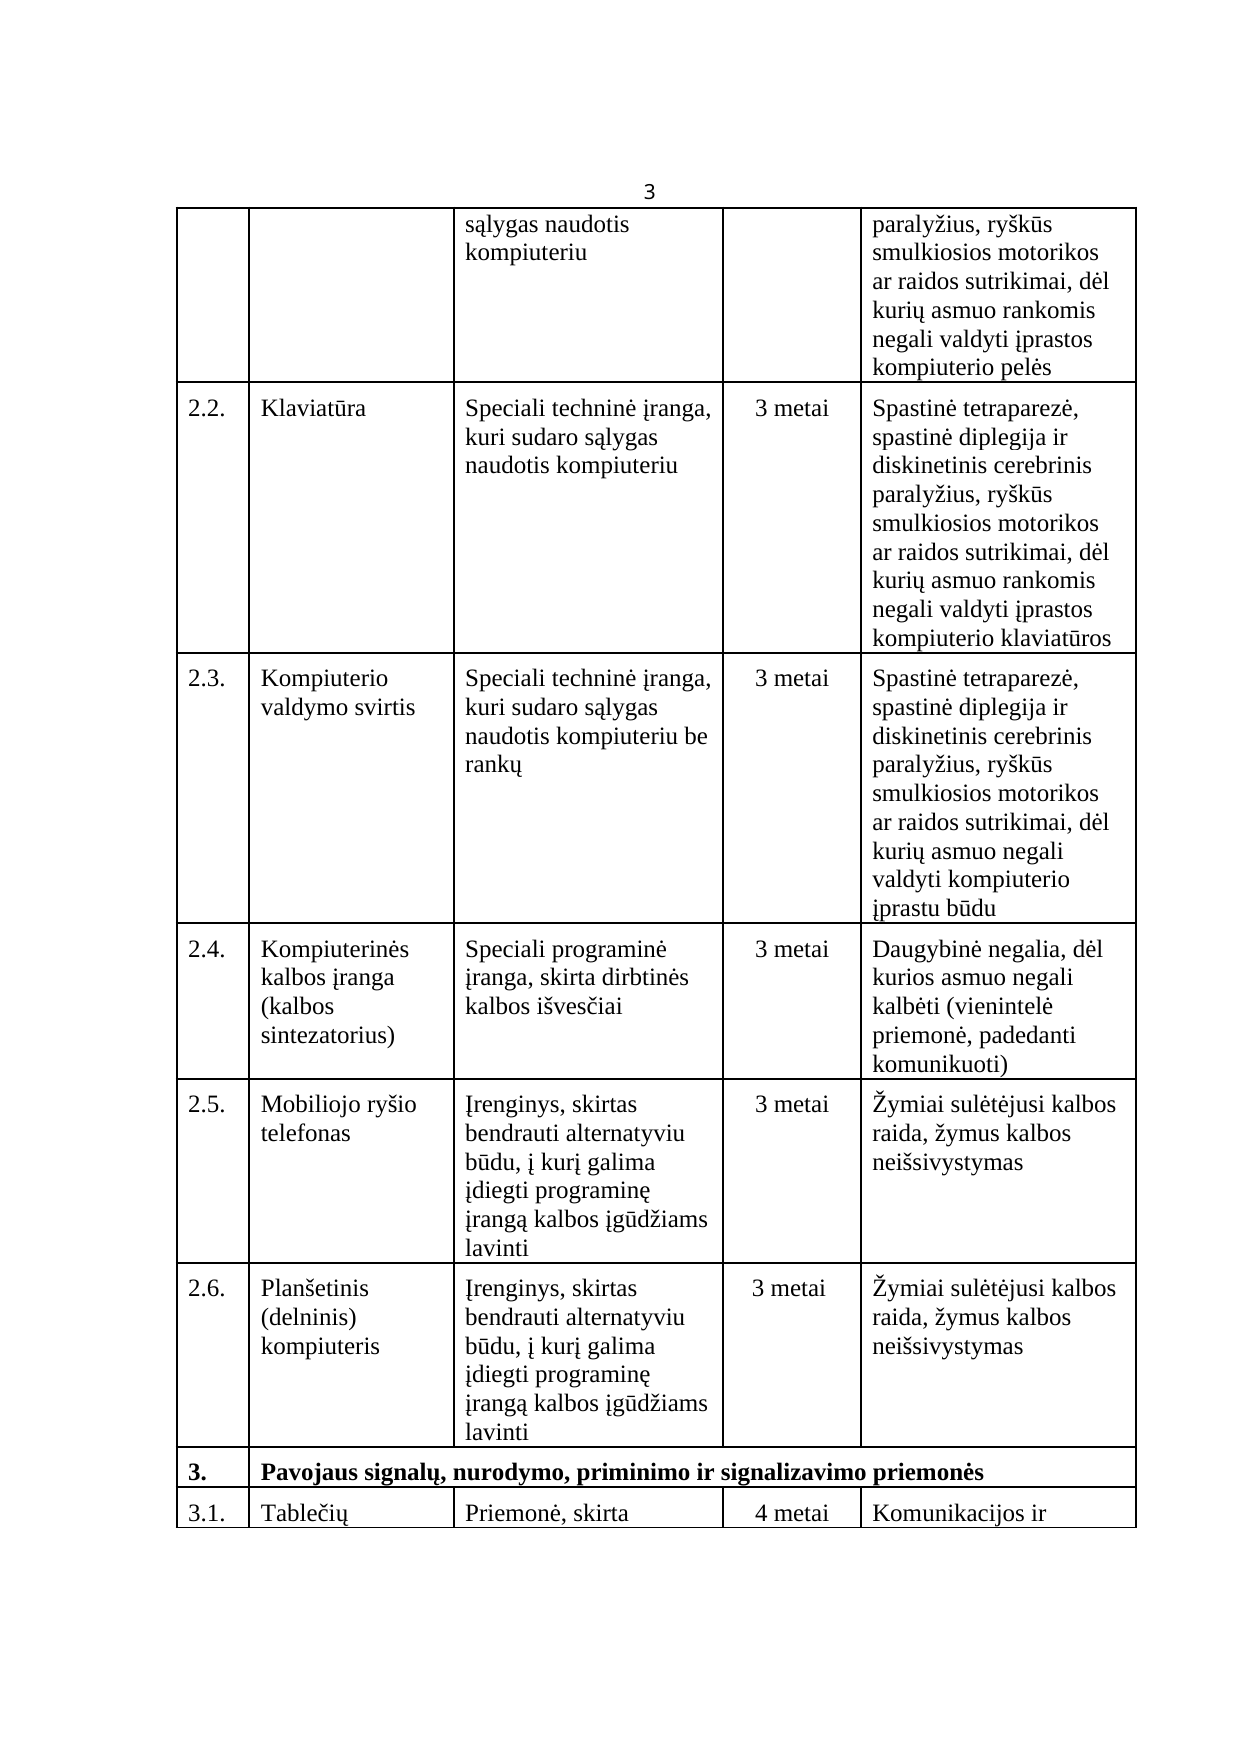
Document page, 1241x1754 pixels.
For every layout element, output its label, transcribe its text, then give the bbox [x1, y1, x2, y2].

table_cell 2.4. [178, 924, 248, 1077]
table_cell 3 metai [724, 1080, 860, 1262]
table_cell Speciali techninė įranga, kuri sudaro sąlygas naudotis kompiuteriu [455, 383, 722, 652]
table_cell Komunikacijos ir [862, 1488, 1135, 1527]
table_cell Įrenginys, skirtas bendrauti alternatyviu būdu, į kurį galima įdiegti programinę įrangą kalbos įgūdžiams lavinti [455, 1264, 722, 1446]
table_cell Speciali programinė įranga, skirta dirbtinės kalbos išvesčiai [455, 924, 722, 1077]
table_cell sąlygas naudotis kompiuteriu [455, 209, 722, 381]
table_cell 2.6. [178, 1264, 248, 1446]
table_cell 2.3. [178, 654, 248, 922]
table_cell Įrenginys, skirtas bendrauti alternatyviu būdu, į kurį galima įdiegti programinę įrangą kalbos įgūdžiams lavinti [455, 1080, 722, 1262]
table_cell Priemonė, skirta [455, 1488, 722, 1527]
table_cell Kompiuterinės kalbos įranga (kalbos sintezatorius) [250, 924, 453, 1077]
table_cell Speciali techninė įranga, kuri sudaro sąlygas naudotis kompiuteriu be rankų [455, 654, 722, 922]
table_cell 3 metai [724, 383, 860, 652]
table_cell 2.2. [178, 383, 248, 652]
table_cell 2.5. [178, 1080, 248, 1262]
table_cell [178, 209, 248, 381]
table_cell Kompiuterio valdymo svirtis [250, 654, 453, 922]
table_cell [724, 209, 860, 381]
table_cell Pavojaus signalų, nurodymo, priminimo ir signalizavimo priemonės [250, 1448, 1135, 1486]
table_cell paralyžius, ryškūs smulkiosios motorikos ar raidos sutrikimai, dėl kurių asmuo rankomis negali valdyti įprastos kompiuterio pelės [862, 209, 1135, 381]
table_cell Tablečių [250, 1488, 453, 1527]
table_cell 3 metai [724, 924, 860, 1077]
table_cell Žymiai sulėtėjusi kalbos raida, žymus kalbos neišsivystymas [862, 1264, 1135, 1446]
table_cell 3 metai [724, 1264, 860, 1446]
table_cell Žymiai sulėtėjusi kalbos raida, žymus kalbos neišsivystymas [862, 1080, 1135, 1262]
table_cell Mobiliojo ryšio telefonas [250, 1080, 453, 1262]
table_cell 3.1. [178, 1488, 248, 1527]
table_cell Klaviatūra [250, 383, 453, 652]
table_cell Spastinė tetraparezė, spastinė diplegija ir diskinetinis cerebrinis paralyžius, ryškūs smulkiosios motorikos ar raidos sutrikimai, dėl kurių asmuo negali valdyti kompiuterio įprastu būdu [862, 654, 1135, 922]
table_cell 3 metai [724, 654, 860, 922]
table_cell Planšetinis (delninis) kompiuteris [250, 1264, 453, 1446]
table_cell Daugybinė negalia, dėl kurios asmuo negali kalbėti (vienintelė priemonė, padedanti komunikuoti) [862, 924, 1135, 1077]
table_cell Spastinė tetraparezė, spastinė diplegija ir diskinetinis cerebrinis paralyžius, ryškūs smulkiosios motorikos ar raidos sutrikimai, dėl kurių asmuo rankomis negali valdyti įprastos kompiuterio klaviatūros [862, 383, 1135, 652]
table_cell [250, 209, 453, 381]
table_cell 3. [178, 1448, 248, 1486]
table_cell 4 metai [724, 1488, 860, 1527]
